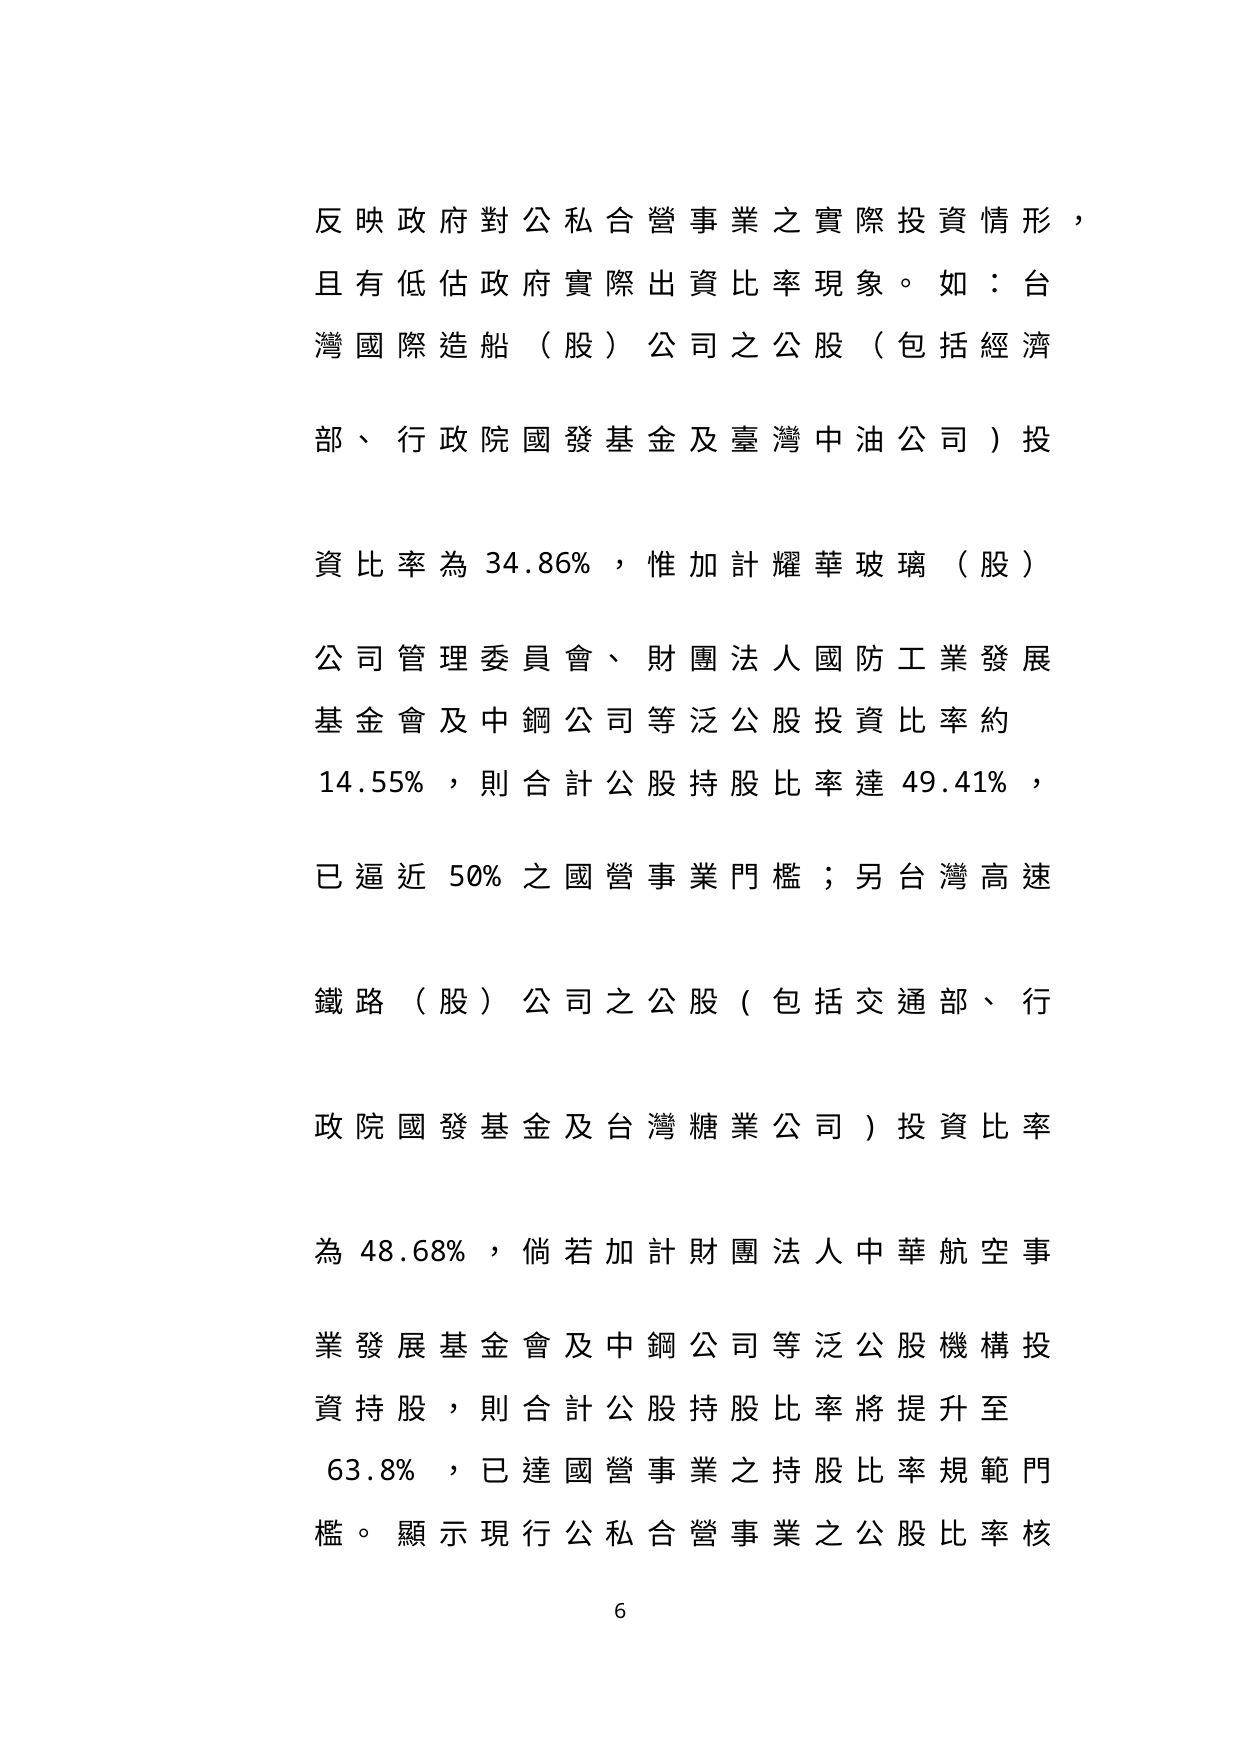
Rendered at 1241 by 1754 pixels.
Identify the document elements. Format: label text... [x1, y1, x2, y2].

text 復查，各主管機關提供所投資公私合營事業之公股比率，係以該機關直接投資、所屬國營事業及非營業基金轉投資之持股等核算，並未含括其他機關或公設財團法人轉投資等泛公股持股比率，恐未能如實反映政府對公私合營事業之實際投資情形，且有低估政府實際出資比率現象。如：台灣國際造船（股）公司之公股（包括經濟部、行政院國發基金及臺灣中油公司)投資比率為34.86%，惟加計耀華玻璃（股）公司管理委員會、財團法人國防工業發展基金會及中鋼公司等泛公股投資比率約14.55%，則合計公股持股比率達49.41%，已逼近50%之國營事業門檻；另台灣高速鐵路（股）公司之公股(包括交通部、行政院國發基金及台灣糖業公司)投資比率為48.68%，倘若加計財團法人中華航空事業發展基金會及中鋼公司等泛公股機構投資持股，則合計公股持股比率將提升至63.8%，已達國營事業之持股比率規範門檻。顯示現行公私合營事業之公股比率核算未含括泛公股持股，致部分事業單位之政府持股比率有低估現象，未充分反映政府投資全貌。 [271, 177, 1058, 1552]
